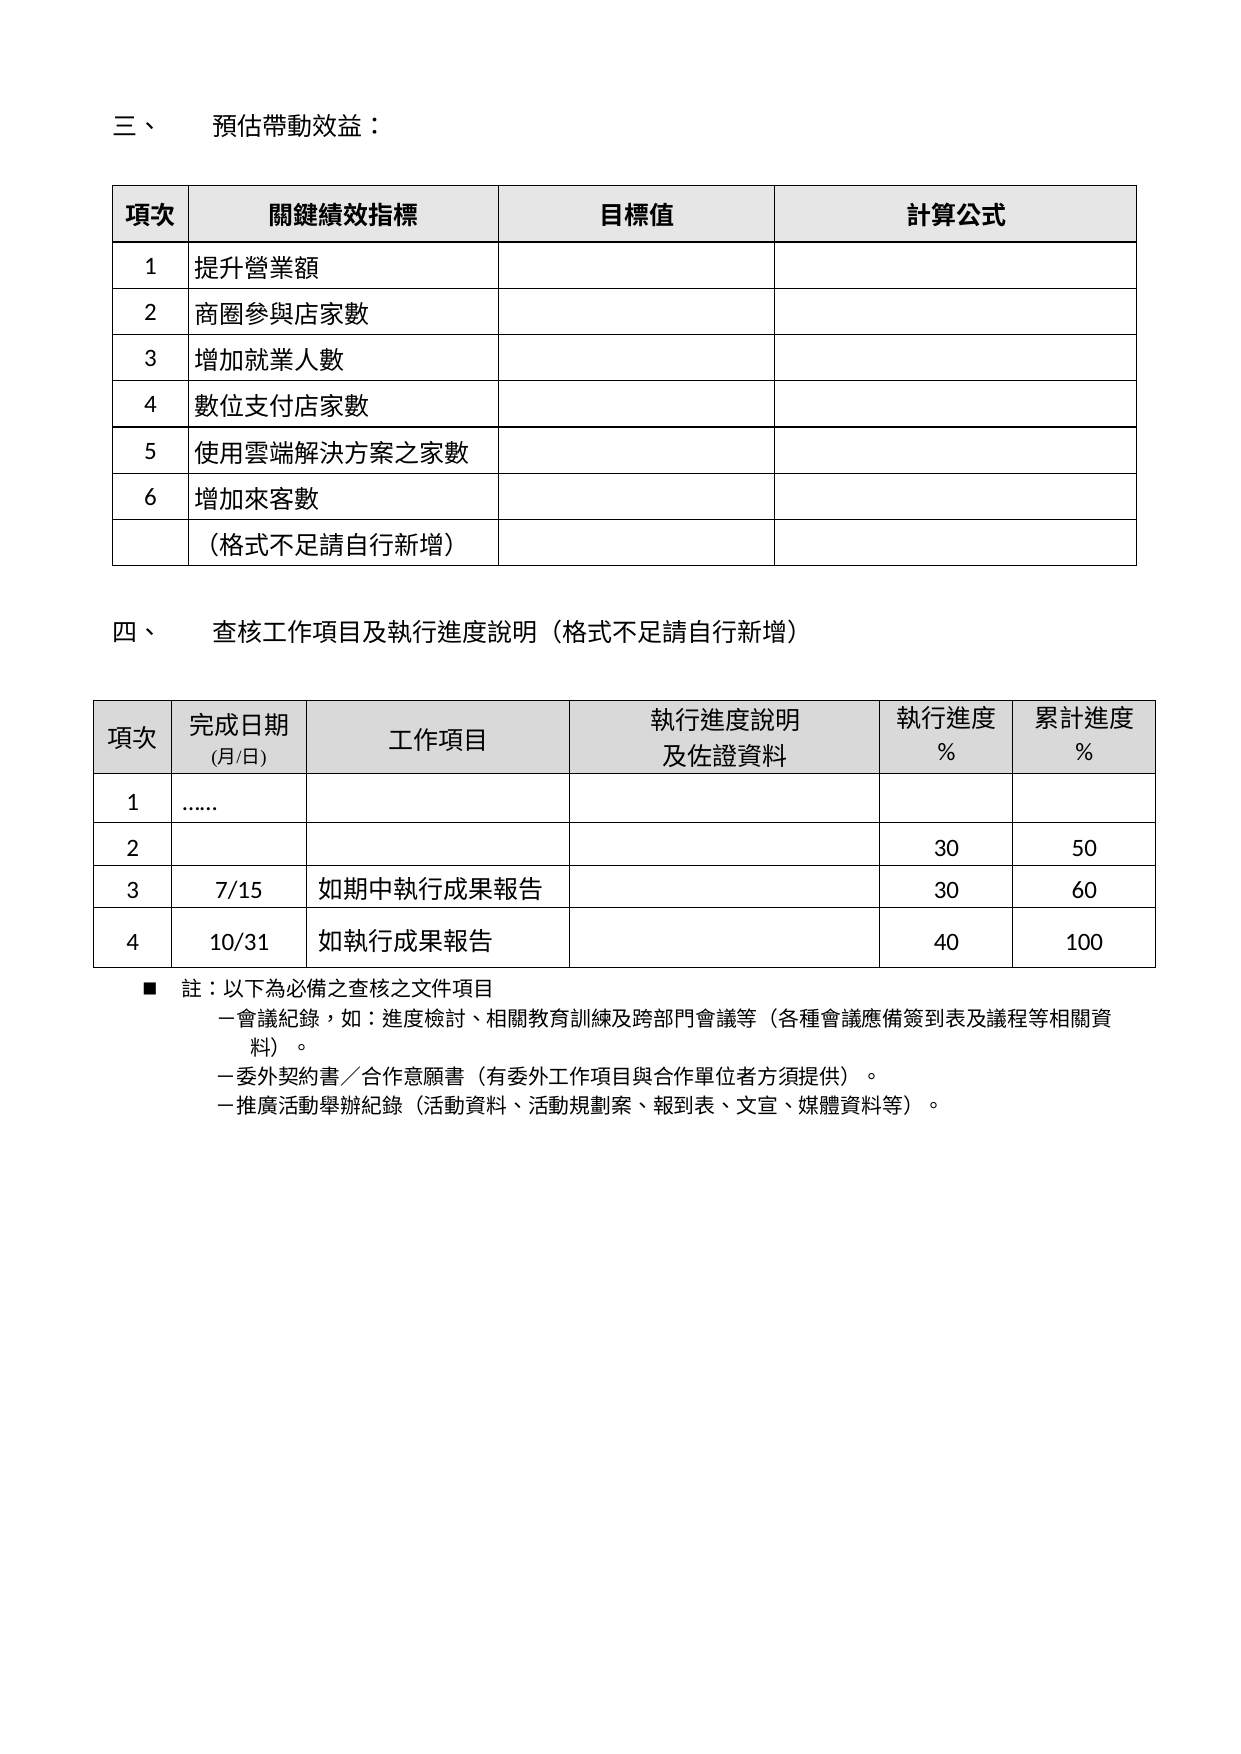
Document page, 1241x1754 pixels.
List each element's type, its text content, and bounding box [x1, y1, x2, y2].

text －委外契約書／合作意願書（有委外工作項目與合作單位者方須提供）。 [215, 1061, 1137, 1091]
table_cell 7/15 [172, 866, 306, 907]
table_cell 1 [94, 774, 171, 822]
table_cell 使用雲端解決方案之家數 [189, 428, 498, 473]
table_cell [307, 823, 569, 864]
table_cell [499, 289, 774, 334]
table_cell [499, 243, 774, 288]
table_cell 2 [113, 289, 188, 334]
table_cell 4 [113, 381, 188, 426]
table_cell 增加就業人數 [189, 335, 498, 380]
table_cell 3 [113, 335, 188, 380]
table_cell [775, 335, 1136, 380]
table_cell 商圈參與店家數 [189, 289, 498, 334]
table_cell [172, 823, 306, 864]
table_header 工作項目 [307, 701, 569, 773]
table_cell [499, 381, 774, 426]
table_cell [570, 866, 879, 907]
table_header 目標值 [499, 186, 774, 241]
list 註：以下為必備之查核之文件項目 [142, 968, 1137, 1003]
table_cell [775, 243, 1136, 288]
table_cell [570, 823, 879, 864]
table_cell 10/31 [172, 908, 306, 967]
table_cell [499, 474, 774, 519]
table_cell 增加來客數 [189, 474, 498, 519]
table_cell 2 [94, 823, 171, 864]
table_cell 6 [113, 474, 188, 519]
table_header 項次 [94, 701, 171, 773]
table_cell [1013, 774, 1155, 822]
table_cell 60 [1013, 866, 1155, 907]
table_cell 如期中執行成果報告 [307, 866, 569, 907]
text －推廣活動舉辦紀錄（活動資料、活動規劃案、報到表、文宣、媒體資料等）。 [215, 1091, 1137, 1120]
table_cell [880, 774, 1012, 822]
table_cell [775, 289, 1136, 334]
table_header 計算公式 [775, 186, 1136, 241]
table_cell 提升營業額 [189, 243, 498, 288]
table_cell [775, 520, 1136, 565]
table_cell 3 [94, 866, 171, 907]
table_cell [570, 908, 879, 967]
table_cell [499, 335, 774, 380]
table_cell [499, 520, 774, 565]
table_cell 數位支付店家數 [189, 381, 498, 426]
table_cell [570, 774, 879, 822]
table_header 執行進度 % [880, 701, 1012, 773]
table_cell 40 [880, 908, 1012, 967]
table_cell 4 [94, 908, 171, 967]
table_cell 5 [113, 428, 188, 473]
table_cell 50 [1013, 823, 1155, 864]
table_header 關鍵績效指標 [189, 186, 498, 241]
table_cell 如執行成果報告 [307, 908, 569, 967]
table_header 完成日期 (月/日) [172, 701, 306, 773]
table_cell （格式不足請自行新增） [189, 520, 498, 565]
list 預估帶動效益： [112, 102, 1137, 143]
table_cell …… [172, 774, 306, 822]
list 查核工作項目及執行進度說明（格式不足請自行新增） [112, 608, 1137, 649]
table_cell 30 [880, 823, 1012, 864]
table_cell [307, 774, 569, 822]
table_cell [775, 428, 1136, 473]
table_cell 1 [113, 243, 188, 288]
table_cell [113, 520, 188, 565]
table_header 累計進度 % [1013, 701, 1155, 773]
table_cell 30 [880, 866, 1012, 907]
table_cell [775, 381, 1136, 426]
text －會議紀錄，如：進度檢討、相關教育訓練及跨部門會議等（各種會議應備簽到表及議程等相關資料）。 [216, 1003, 1137, 1061]
table_header 執行進度說明 及佐證資料 [570, 701, 879, 773]
table_cell 100 [1013, 908, 1155, 967]
table_cell [499, 428, 774, 473]
table_header 項次 [113, 186, 188, 241]
table_cell [775, 474, 1136, 519]
